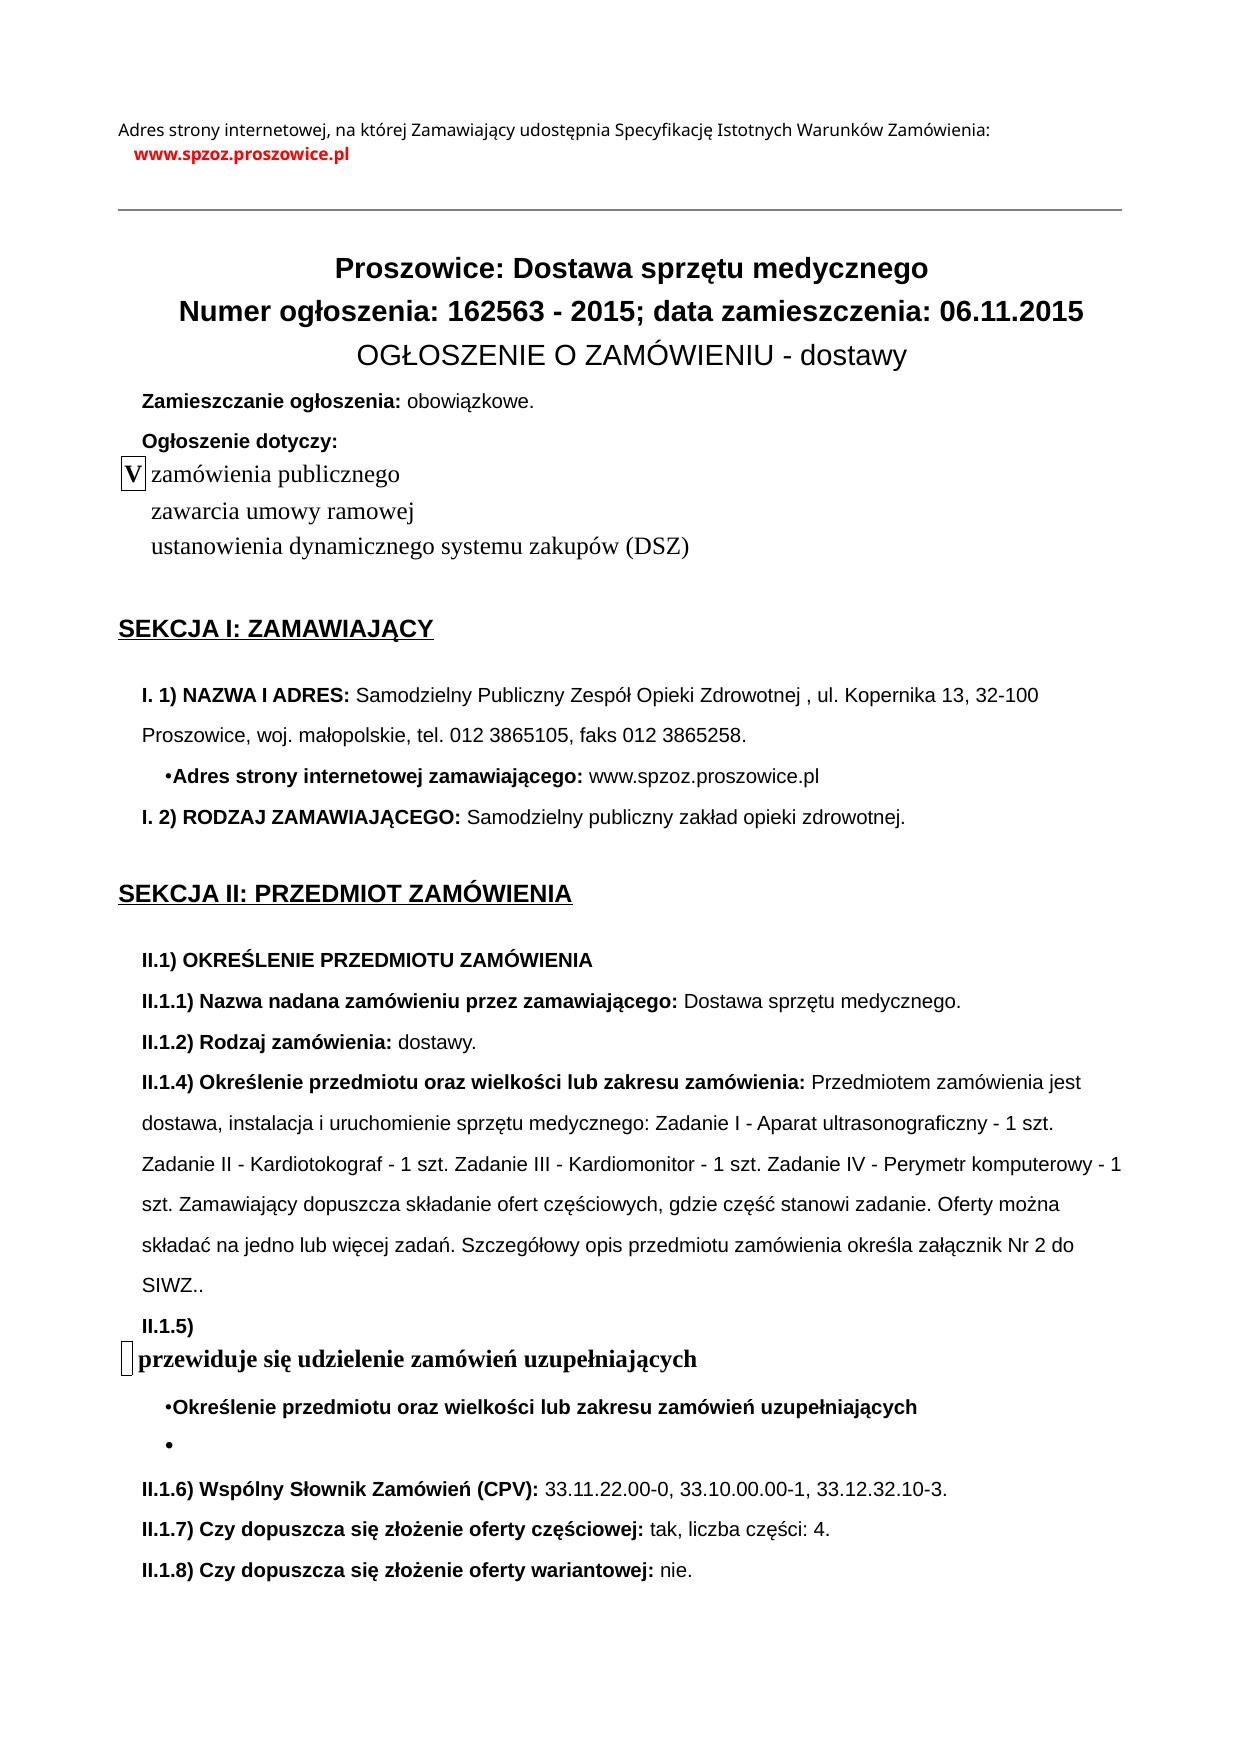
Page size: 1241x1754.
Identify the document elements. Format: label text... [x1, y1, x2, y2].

text Adres strony internetowej, na której Zamawiający udostępnia Specyfikację Istotnych Warunków Zamówienia: [118, 118, 1122, 142]
text SEKCJA I: ZAMAWIAJĄCY [118, 602, 1122, 642]
text II.1.7) Czy dopuszcza się złożenie oferty częściowej: tak, liczba części: 4. [142, 1500, 1122, 1541]
table_cell ustanowienia dynamicznego systemu zakupów (DSZ) [148, 528, 697, 563]
text II.1) OKREŚLENIE PRZEDMIOTU ZAMÓWIENIA [142, 931, 1122, 972]
table_header V [118, 453, 148, 493]
text Ogłoszenie dotyczy: [142, 412, 1122, 453]
table_header zamówienia publicznego [148, 453, 697, 493]
text www.spzoz.proszowice.pl [134, 142, 1122, 165]
text II.1.4) Określenie przedmiotu oraz wielkości lub zakresu zamówienia: Przedmiotem zamówienia jest dostawa, instalacja i uruchomienie sprzętu medycznego: Zadanie I - Aparat ultrasonograficzny - 1 szt. Zadanie II - Kardiotokograf - 1 szt. Zadanie III - Kardiomonitor - 1 szt. Zadanie IV - Perymetr komputerowy - 1 szt. Zamawiający dopuszcza składanie ofert częściowych, gdzie część stanowi zadanie. Oferty można składać na jedno lub więcej zadań. Szczegółowy opis przedmiotu zamówienia określa załącznik Nr 2 do SIWZ.. [142, 1053, 1122, 1297]
text II.1.1) Nazwa nadana zamówieniu przez zamawiającego: Dostawa sprzętu medycznego. [142, 972, 1122, 1013]
table_cell zawarcia umowy ramowej [148, 494, 697, 528]
list Określenie przedmiotu oraz wielkości lub zakresu zamówień uzupełniających [118, 1378, 1122, 1419]
text SEKCJA II: PRZEDMIOT ZAMÓWIENIA [118, 867, 1122, 908]
text II.1.2) Rodzaj zamówienia: dostawy. [142, 1013, 1122, 1053]
table_header [118, 1338, 135, 1378]
text II.1.5) [142, 1297, 1122, 1338]
text Zamieszczanie ogłoszenia: obowiązkowe. [142, 372, 1122, 412]
text II.1.6) Wspólny Słownik Zamówień (CPV): 33.11.22.00-0, 33.10.00.00-1, 33.12.32.10-3. [142, 1459, 1122, 1500]
text Proszowice: Dostawa sprzętu medycznego Numer ogłoszenia: 162563 - 2015; data zamieszczenia: 06.11.2015 OGŁOSZENIE O ZAMÓWIENIU - dostawy [142, 240, 1122, 372]
table_header przewiduje się udzielenie zamówień uzupełniających [135, 1338, 710, 1378]
text II.1.8) Czy dopuszcza się złożenie oferty wariantowej: nie. [142, 1541, 1122, 1581]
text I. 1) NAZWA I ADRES: Samodzielny Publiczny Zespół Opieki Zdrowotnej , ul. Kopernika 13, 32-100 Proszowice, woj. małopolskie, tel. 012 3865105, faks 012 3865258. [142, 666, 1122, 747]
list Adres strony internetowej zamawiającego: www.spzoz.proszowice.pl [118, 747, 1122, 788]
table_cell [118, 528, 148, 563]
table_cell [118, 494, 148, 528]
text I. 2) RODZAJ ZAMAWIAJĄCEGO: Samodzielny publiczny zakład opieki zdrowotnej. [142, 788, 1122, 828]
